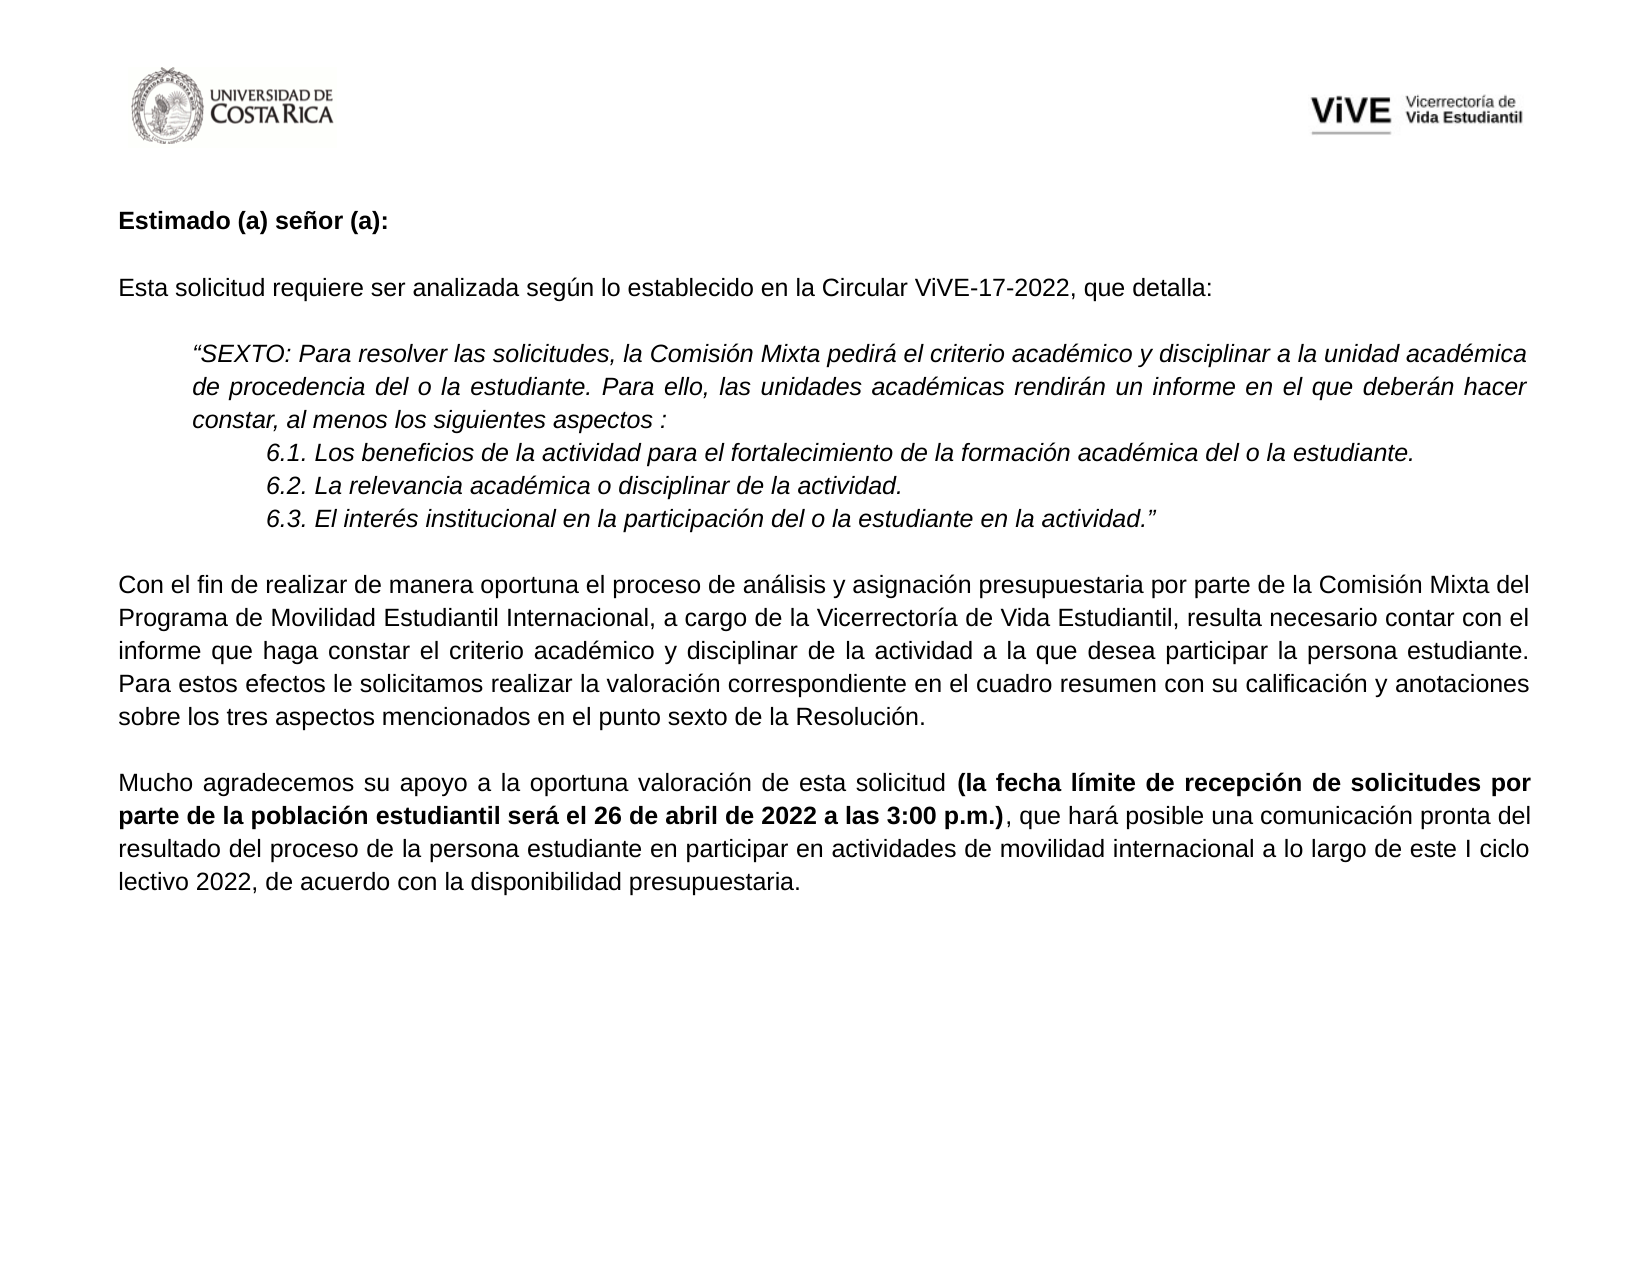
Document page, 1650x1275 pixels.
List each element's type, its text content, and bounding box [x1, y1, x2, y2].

picture [128, 67, 337, 148]
picture [1307, 74, 1525, 148]
text Esta solicitud requiere ser analizada según lo establecido en la Circular ViVE-17-2022, que detalla: [118, 273, 1532, 301]
text 6.1. Los beneficios de la actividad para el fortalecimiento de la formación académica del o la estudiante. [266, 438, 1532, 466]
text Mucho agradecemos su apoyo a la oportuna valoración de esta solicitud (la fecha límite de recepción de solicitudes por parte de la población estudiantil será el 26 de abril de 2022 a las 3:00 p.m.), que hará posible una comunicación pronta del resultado del proceso de la persona estudiante en participar en actividades de movilidad internacional a lo largo de este I ciclo lectivo 2022, de acuerdo con la disponibilidad presupuestaria. [118, 768, 1532, 896]
text 6.2. La relevancia académica o disciplinar de la actividad. [266, 471, 1532, 499]
text Con el fin de realizar de manera oportuna el proceso de análisis y asignación presupuestaria por parte de la Comisión Mixta del Programa de Movilidad Estudiantil Internacional, a cargo de la Vicerrectoría de Vida Estudiantil, resulta necesario contar con el informe que haga constar el criterio académico y disciplinar de la actividad a la que desea participar la persona estudiante. Para estos efectos le solicitamos realizar la valoración correspondiente en el cuadro resumen con su calificación y anotaciones sobre los tres aspectos mencionados en el punto sexto de la Resolución. [118, 570, 1532, 731]
text “SEXTO: Para resolver las solicitudes, la Comisión Mixta pedirá el criterio académico y disciplinar a la unidad académica de procedencia del o la estudiante. Para ello, las unidades académicas rendirán un informe en el que deberán hacer constar, al menos los siguientes aspectos : [192, 339, 1532, 433]
text Estimado (a) señor (a): [118, 207, 1532, 235]
text 6.3. El interés institucional en la participación del o la estudiante en la actividad.” [266, 504, 1532, 532]
